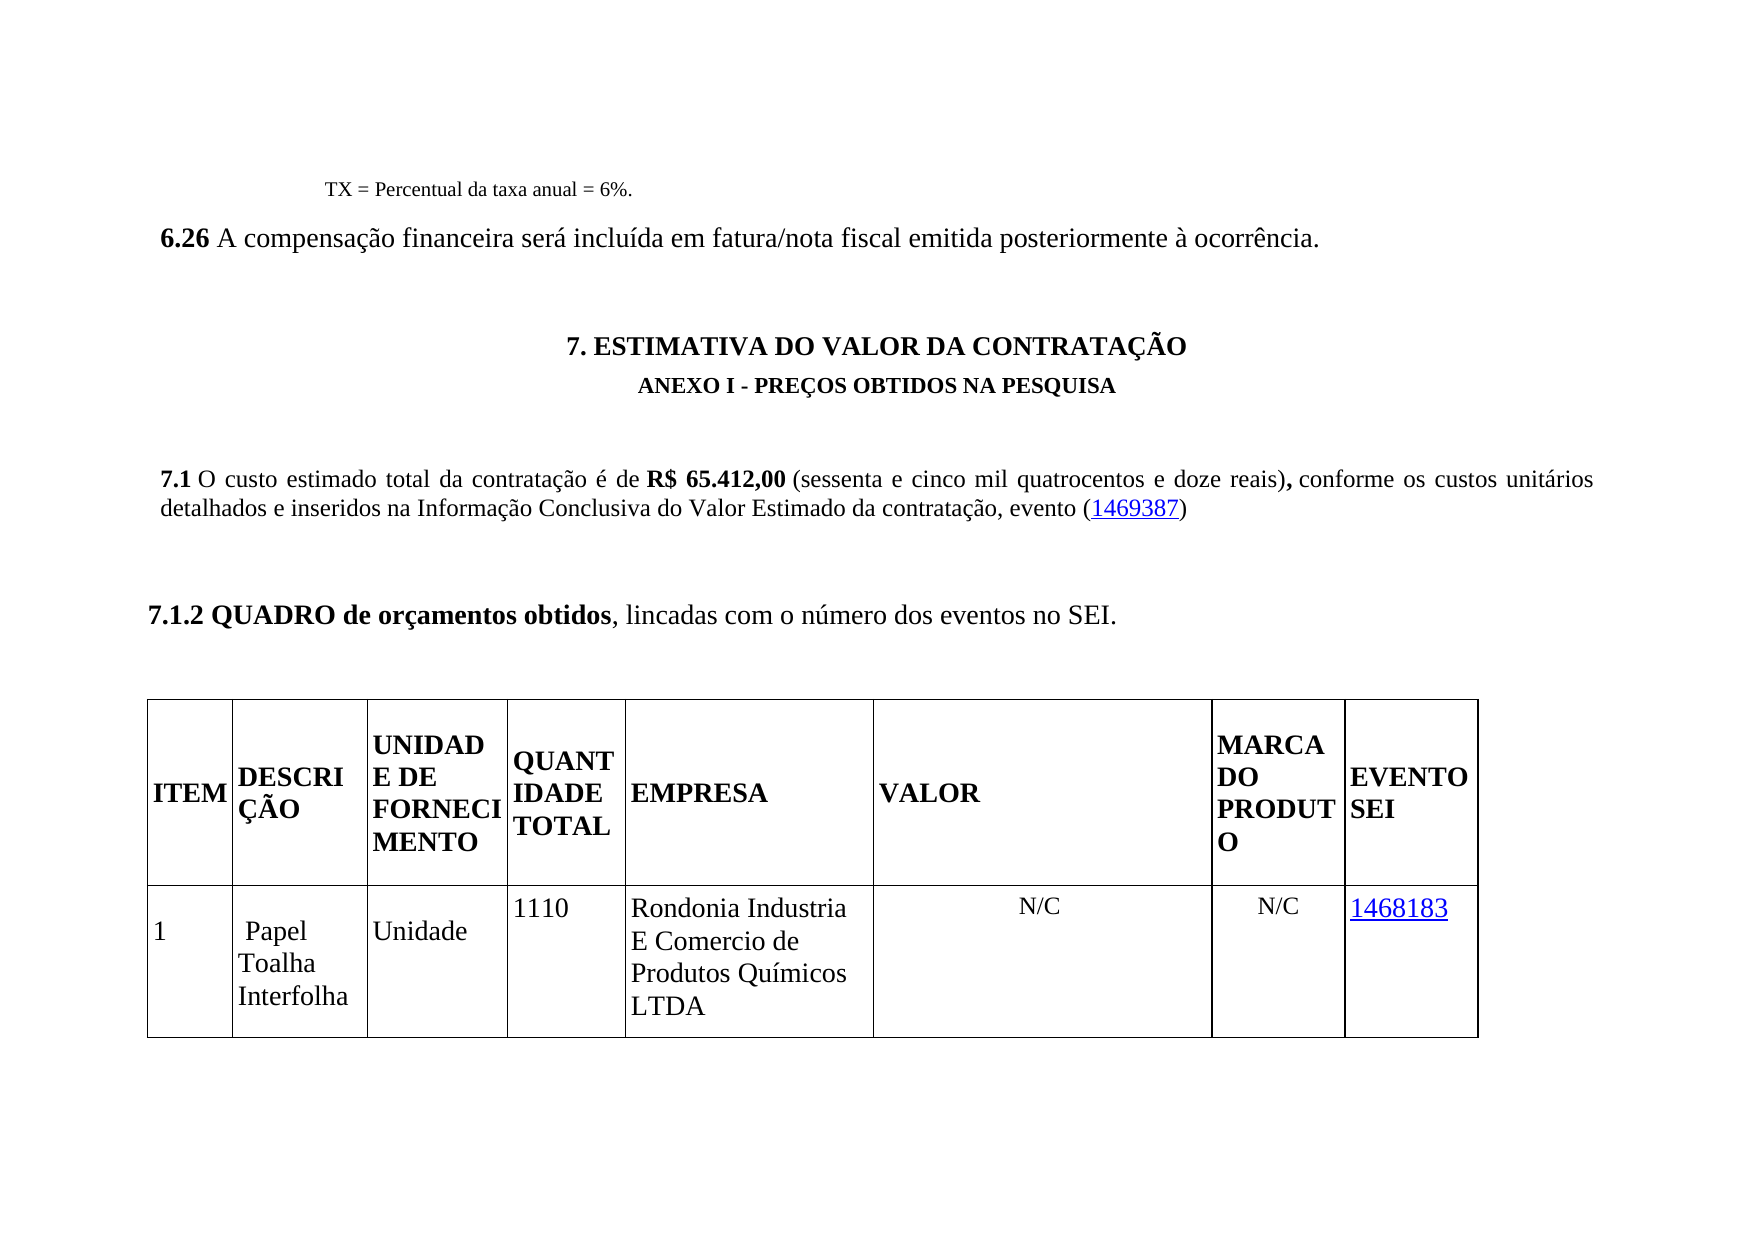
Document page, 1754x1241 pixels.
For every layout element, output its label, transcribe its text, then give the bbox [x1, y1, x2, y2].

table_header VALOR [874, 700, 1211, 885]
table_cell 1 [148, 886, 232, 1036]
table_cell N/C [874, 886, 1211, 1036]
text 7.1.2 QUADRO de orçamentos obtidos, lincadas com o número dos eventos no SEI. [148, 598, 1606, 631]
table_header QUANTIDADE TOTAL [508, 700, 625, 885]
text 7. ESTIMATIVA DO VALOR DA CONTRATAÇÃO [148, 330, 1606, 361]
table_header UNIDADE DE FORNECIMENTO [368, 700, 507, 885]
table_cell Papel Toalha Interfolha [233, 886, 367, 1036]
table_cell Rondonia Industria E Comercio de Produtos Químicos LTDA [626, 886, 873, 1036]
table_cell 1468183 [1346, 886, 1477, 1036]
table_header ITEM [148, 700, 232, 885]
table_cell N/C [1213, 886, 1344, 1036]
text TX = Percentual da taxa anual = 6%. [324, 177, 1606, 201]
text 6.26 A compensação financeira será incluída em fatura/nota fiscal emitida posteriormente à ocorrência. [160, 222, 1594, 254]
table_header EMPRESA [626, 700, 873, 885]
table_header DESCRIÇÃO [233, 700, 367, 885]
table_header EVENTO SEI [1346, 700, 1477, 885]
table_cell Unidade [368, 886, 507, 1036]
text 7.1 O custo estimado total da contratação é de R$ 65.412,00 (sessenta e cinco mil quatrocentos e doze reais), conforme os custos unitários detalhados e inseridos na Informação Conclusiva do Valor Estimado da contratação, evento (1469387) [160, 464, 1594, 522]
text ANEXO I - PREÇOS OBTIDOS NA PESQUISA [154, 372, 1600, 398]
table_header MARCA DO PRODUTO [1213, 700, 1344, 885]
table_cell 1110 [508, 886, 625, 1036]
